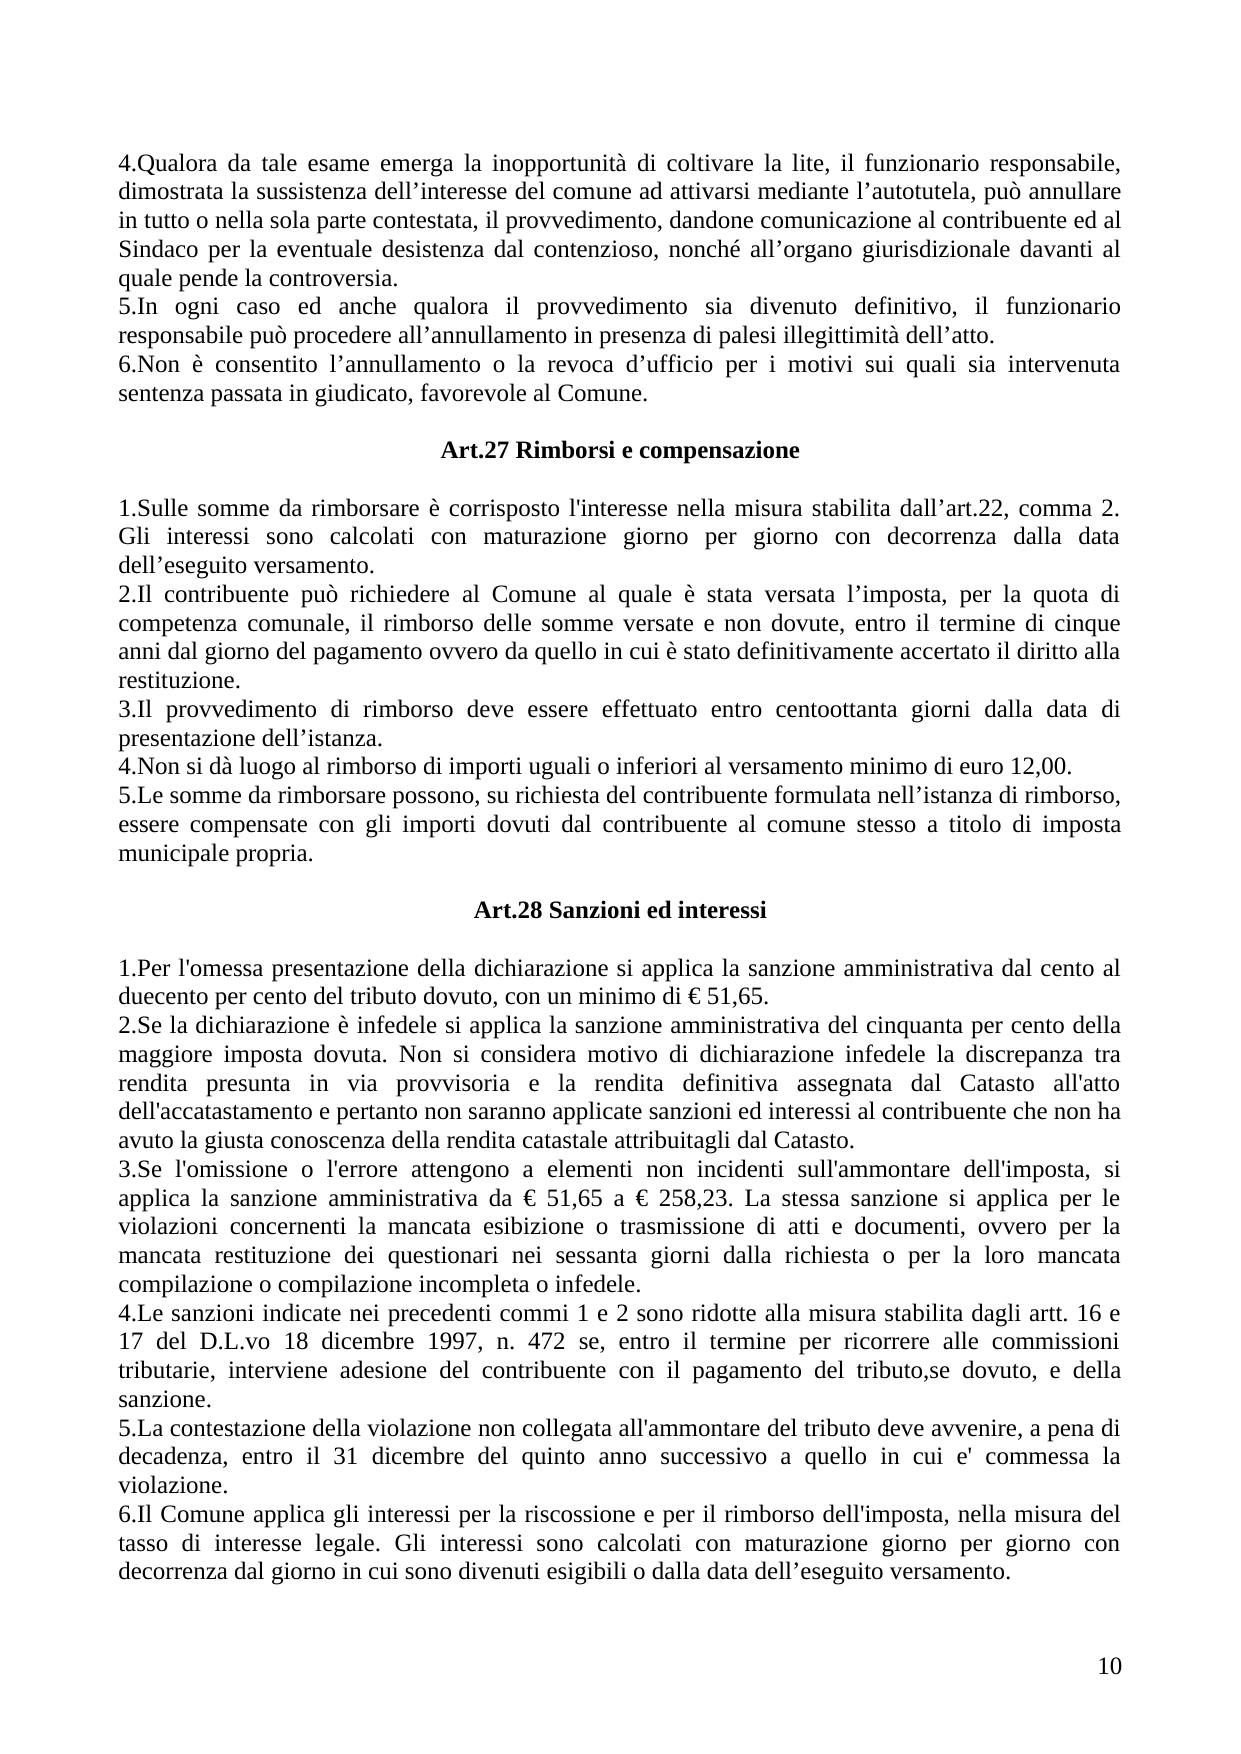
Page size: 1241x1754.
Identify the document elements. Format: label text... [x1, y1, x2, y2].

text 4.Non si dà luogo al rimborso di importi uguali o inferiori al versamento minimo di euro 12,00. [118, 751, 1122, 780]
text Art.28 Sanzioni ed interessi [118, 895, 1122, 924]
text 4.Le sanzioni indicate nei precedenti commi 1 e 2 sono ridotte alla misura stabilita dagli artt. 16 e 17 del D.L.vo 18 dicembre 1997, n. 472 se, entro il termine per ricorrere alle commissioni tributarie, interviene adesione del contribuente con il pagamento del tributo,se dovuto, e della sanzione. [118, 1298, 1122, 1413]
text 5.La contestazione della violazione non collegata all'ammontare del tributo deve avvenire, a pena di decadenza, entro il 31 dicembre del quinto anno successivo a quello in cui e' commessa la violazione. [118, 1413, 1122, 1499]
text 2.Se la dichiarazione è infedele si applica la sanzione amministrativa del cinquanta per cento della maggiore imposta dovuta. Non si considera motivo di dichiarazione infedele la discrepanza tra rendita presunta in via provvisoria e la rendita definitiva assegnata dal Catasto all'atto dell'accatastamento e pertanto non saranno applicate sanzioni ed interessi al contribuente che non ha avuto la giusta conoscenza della rendita catastale attribuitagli dal Catasto. [118, 1010, 1122, 1154]
text 1.Sulle somme da rimborsare è corrisposto l'interesse nella misura stabilita dall’art.22, comma 2. Gli interessi sono calcolati con maturazione giorno per giorno con decorrenza dalla data dell’eseguito versamento. [118, 493, 1122, 579]
text 1.Per l'omessa presentazione della dichiarazione si applica la sanzione amministrativa dal cento al duecento per cento del tributo dovuto, con un minimo di € 51,65. [118, 953, 1122, 1010]
text 6.Il Comune applica gli interessi per la riscossione e per il rimborso dell'imposta, nella misura del tasso di interesse legale. Gli interessi sono calcolati con maturazione giorno per giorno con decorrenza dal giorno in cui sono divenuti esigibili o dalla data dell’eseguito versamento. [118, 1499, 1122, 1585]
text 4.Qualora da tale esame emerga la inopportunità di coltivare la lite, il funzionario responsabile, dimostrata la sussistenza dell’interesse del comune ad attivarsi mediante l’autotutela, può annullare in tutto o nella sola parte contestata, il provvedimento, dandone comunicazione al contribuente ed al Sindaco per la eventuale desistenza dal contenzioso, nonché all’organo giurisdizionale davanti al quale pende la controversia. [118, 148, 1122, 291]
text 6.Non è consentito l’annullamento o la revoca d’ufficio per i motivi sui quali sia intervenuta sentenza passata in giudicato, favorevole al Comune. [118, 349, 1122, 406]
text Art.27 Rimborsi e compensazione [118, 435, 1122, 464]
text 3.Se l'omissione o l'errore attengono a elementi non incidenti sull'ammontare dell'imposta, si applica la sanzione amministrativa da € 51,65 a € 258,23. La stessa sanzione si applica per le violazioni concernenti la mancata esibizione o trasmissione di atti e documenti, ovvero per la mancata restituzione dei questionari nei sessanta giorni dalla richiesta o per la loro mancata compilazione o compilazione incompleta o infedele. [118, 1154, 1122, 1298]
text 5.In ogni caso ed anche qualora il provvedimento sia divenuto definitivo, il funzionario responsabile può procedere all’annullamento in presenza di palesi illegittimità dell’atto. [118, 291, 1122, 349]
text 2.Il contribuente può richiedere al Comune al quale è stata versata l’imposta, per la quota di competenza comunale, il rimborso delle somme versate e non dovute, entro il termine di cinque anni dal giorno del pagamento ovvero da quello in cui è stato definitivamente accertato il diritto alla restituzione. [118, 579, 1122, 694]
text 3.Il provvedimento di rimborso deve essere effettuato entro centoottanta giorni dalla data di presentazione dell’istanza. [118, 694, 1122, 751]
text 5.Le somme da rimborsare possono, su richiesta del contribuente formulata nell’istanza di rimborso, essere compensate con gli importi dovuti dal contribuente al comune stesso a titolo di imposta municipale propria. [118, 780, 1122, 866]
